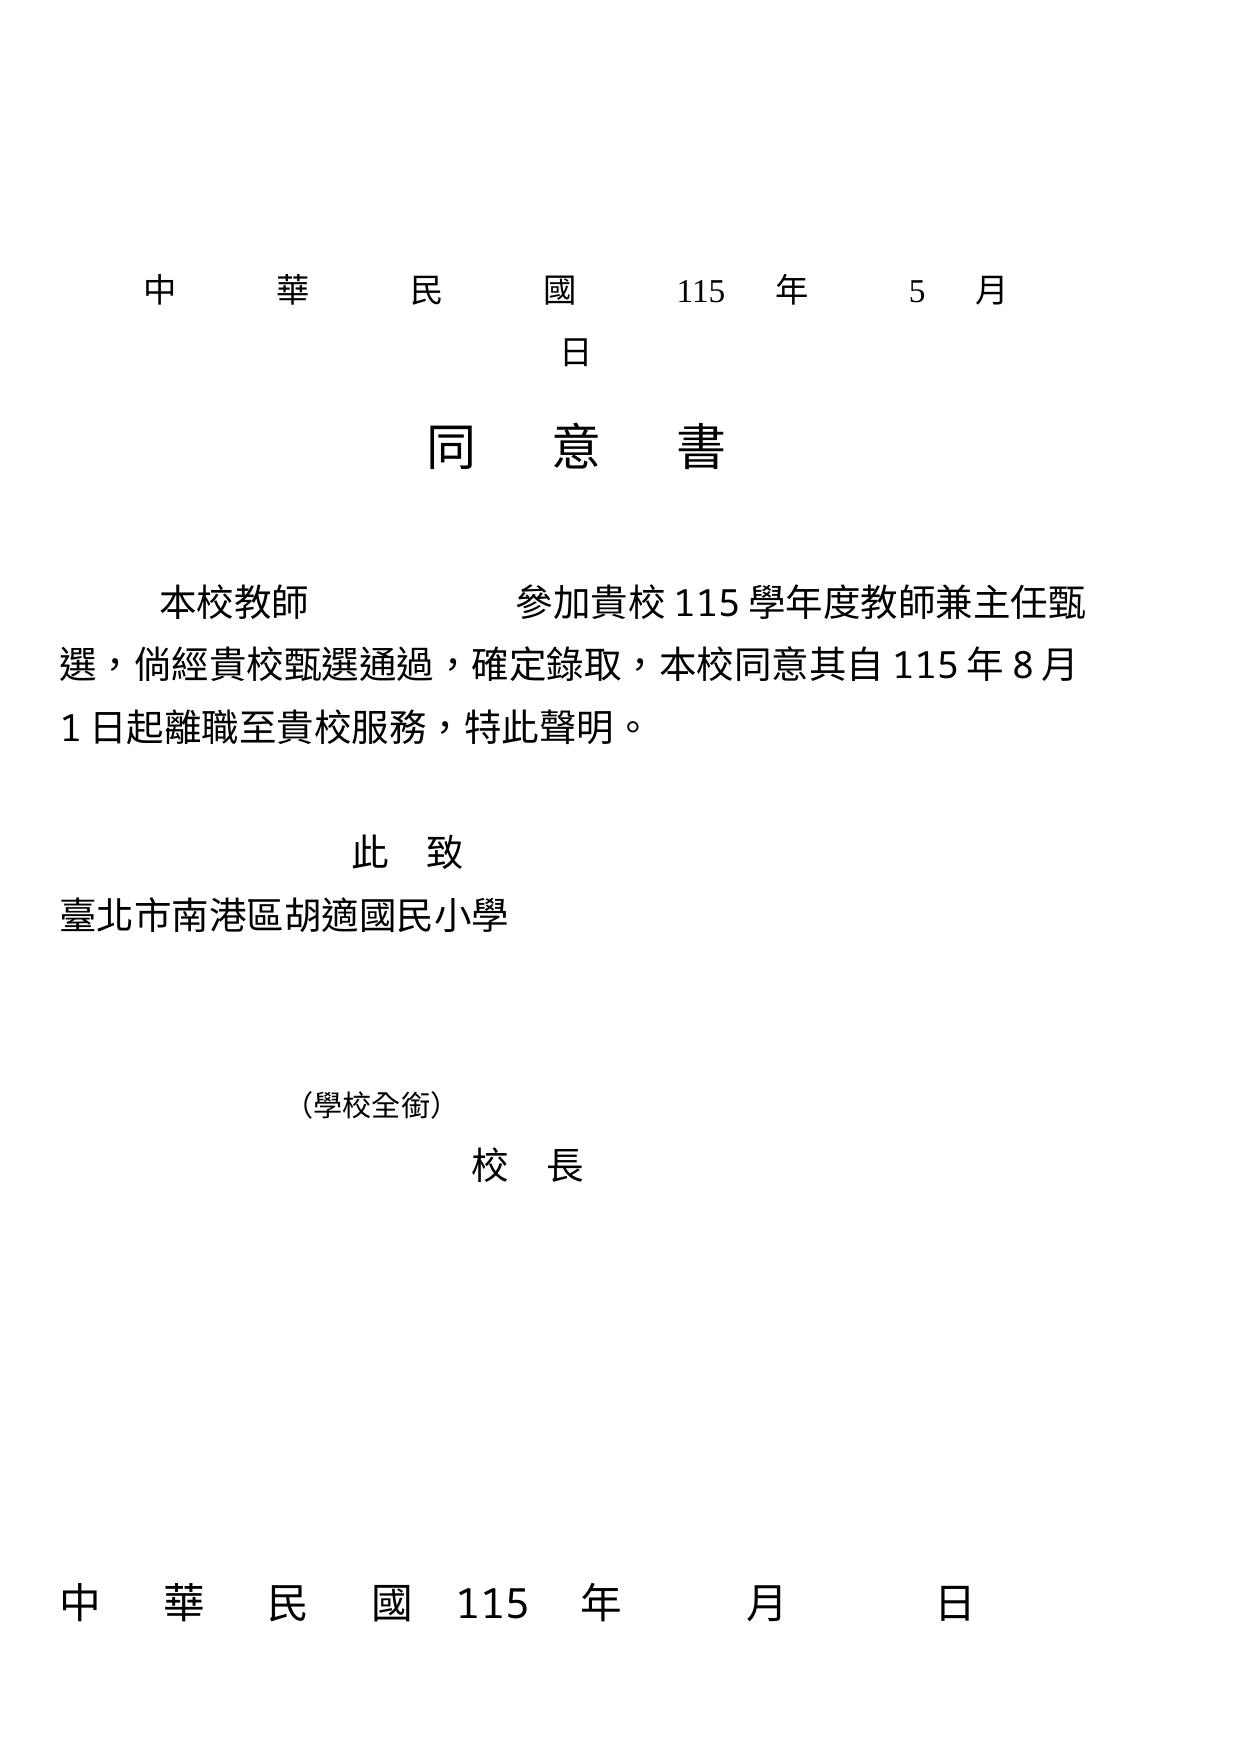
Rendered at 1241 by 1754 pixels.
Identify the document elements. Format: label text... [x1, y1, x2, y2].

text 臺北市南港區胡適國民小學 [59, 871, 1092, 933]
text （學校全銜） [59, 1058, 1092, 1121]
text 中 華 民 國 115 年 月 日 [59, 1558, 976, 1621]
text 中 華 民 國 115 年 5 月 日 [59, 246, 1092, 371]
text 此 致 [59, 808, 1092, 871]
text 本校教師 參加貴校115學年度教師兼主任甄選，倘經貴校甄選通過，確定錄取，本校同意其自115年8月1日起離職至貴校服務，特此聲明。 [59, 558, 1092, 746]
text 校 長 [59, 1121, 1092, 1183]
text 同 意 書 [59, 371, 1092, 496]
